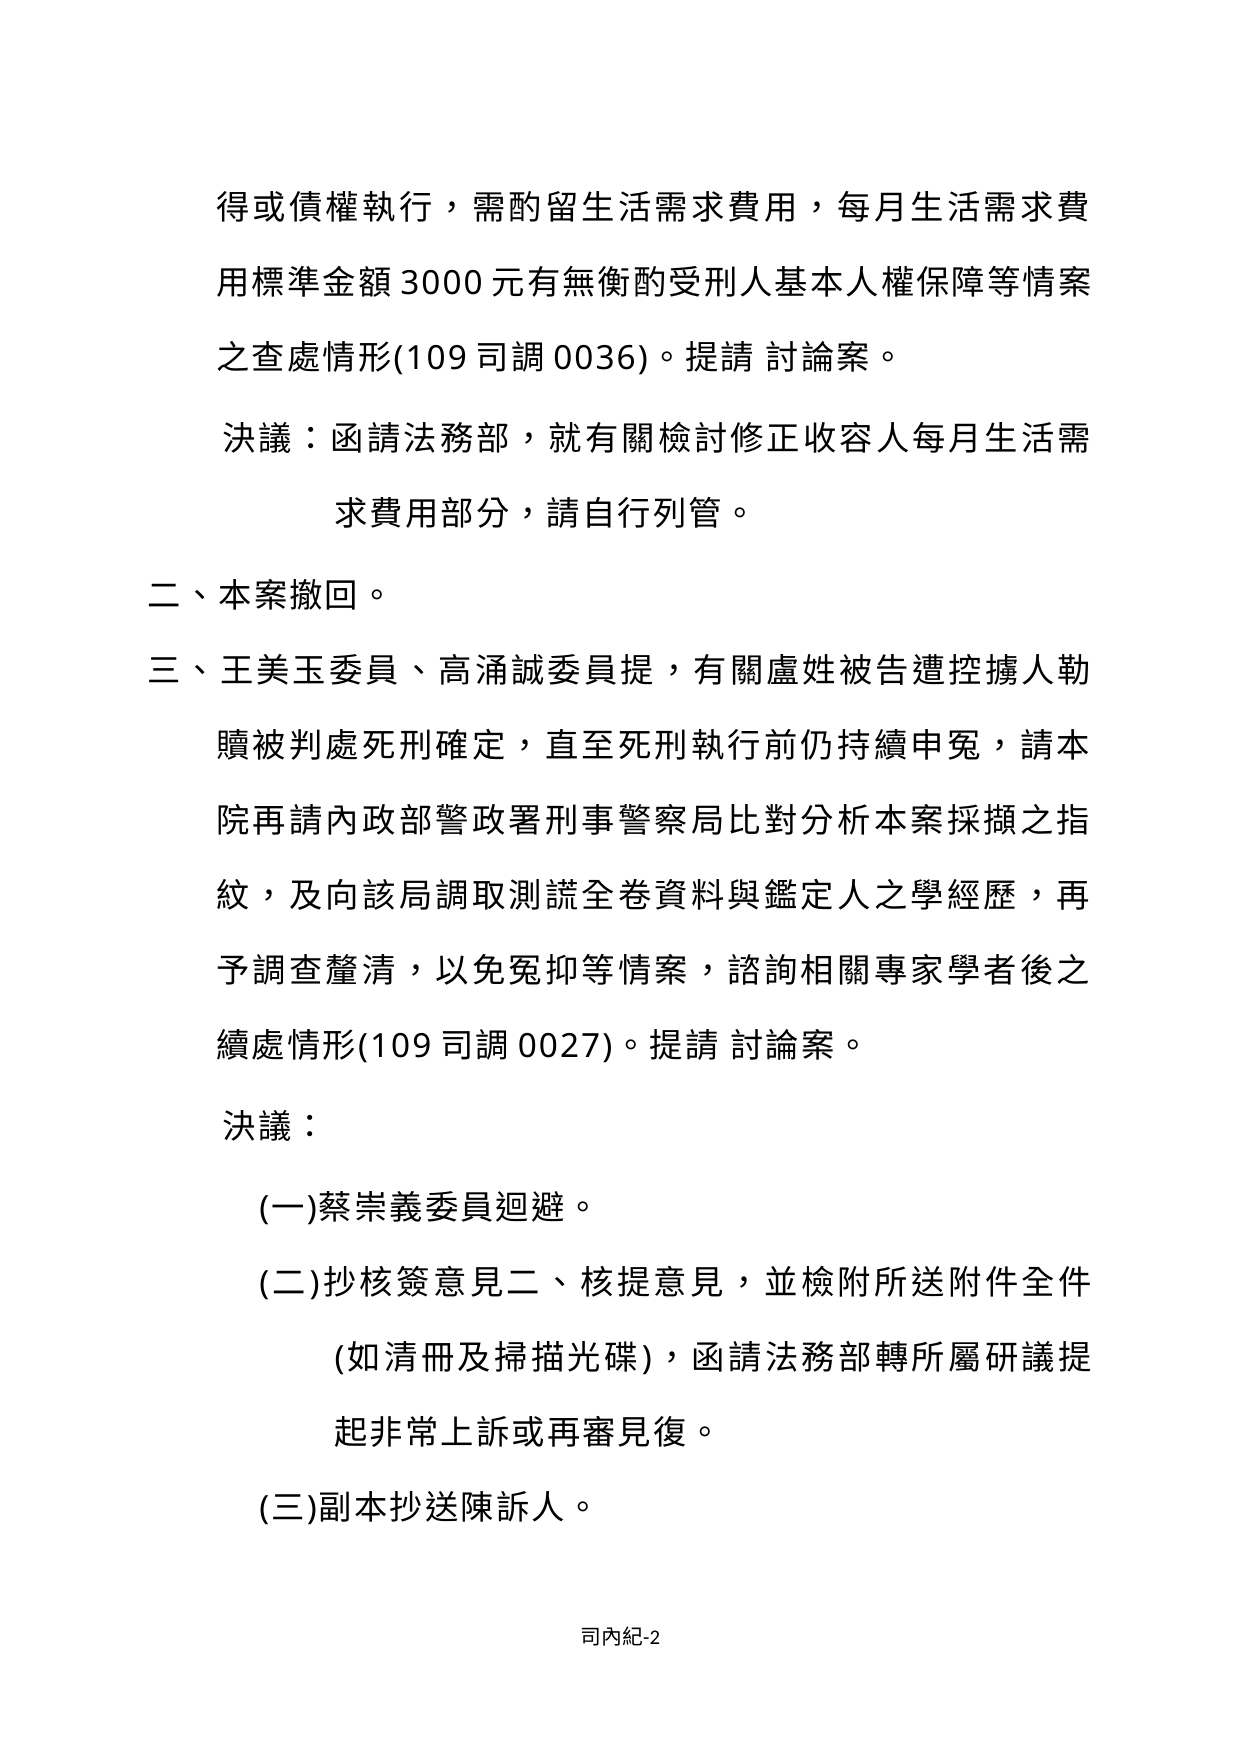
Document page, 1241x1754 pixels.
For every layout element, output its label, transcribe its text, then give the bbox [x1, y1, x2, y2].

text (一)蔡崇義委員迴避。 [251, 1166, 1101, 1239]
text (三)副本抄送陳訴人。 [251, 1464, 1101, 1545]
text 決議： [214, 1084, 1101, 1163]
text 得或債權執行，需酌留生活需求費用，每月生活需求費用標準金額3000元有無衡酌受刑人基本人權保障等情案之查處情形(109司調0036)。提請 討論案。 [139, 166, 1101, 395]
text 二、本案撤回。 [139, 553, 1101, 627]
text 決議：函請法務部，就有關檢討修正收容人每月生活需求費用部分，請自行列管。 [214, 397, 1101, 551]
text 三、王美玉委員、高涌誠委員提，有關盧姓被告遭控擄人勒贖被判處死刑確定，直至死刑執行前仍持續申冤，請本院再請內政部警政署刑事警察局比對分析本案採擷之指紋，及向該局調取測謊全卷資料與鑑定人之學經歷，再予調查釐清，以免冤抑等情案，諮詢相關專家學者後之續處情形(109司調0027)。提請 討論案。 [139, 627, 1101, 1082]
text (二)抄核簽意見二、核提意見，並檢附所送附件全件(如清冊及掃描光碟)，函請法務部轉所屬研議提起非常上訴或再審見復。 [251, 1239, 1101, 1464]
